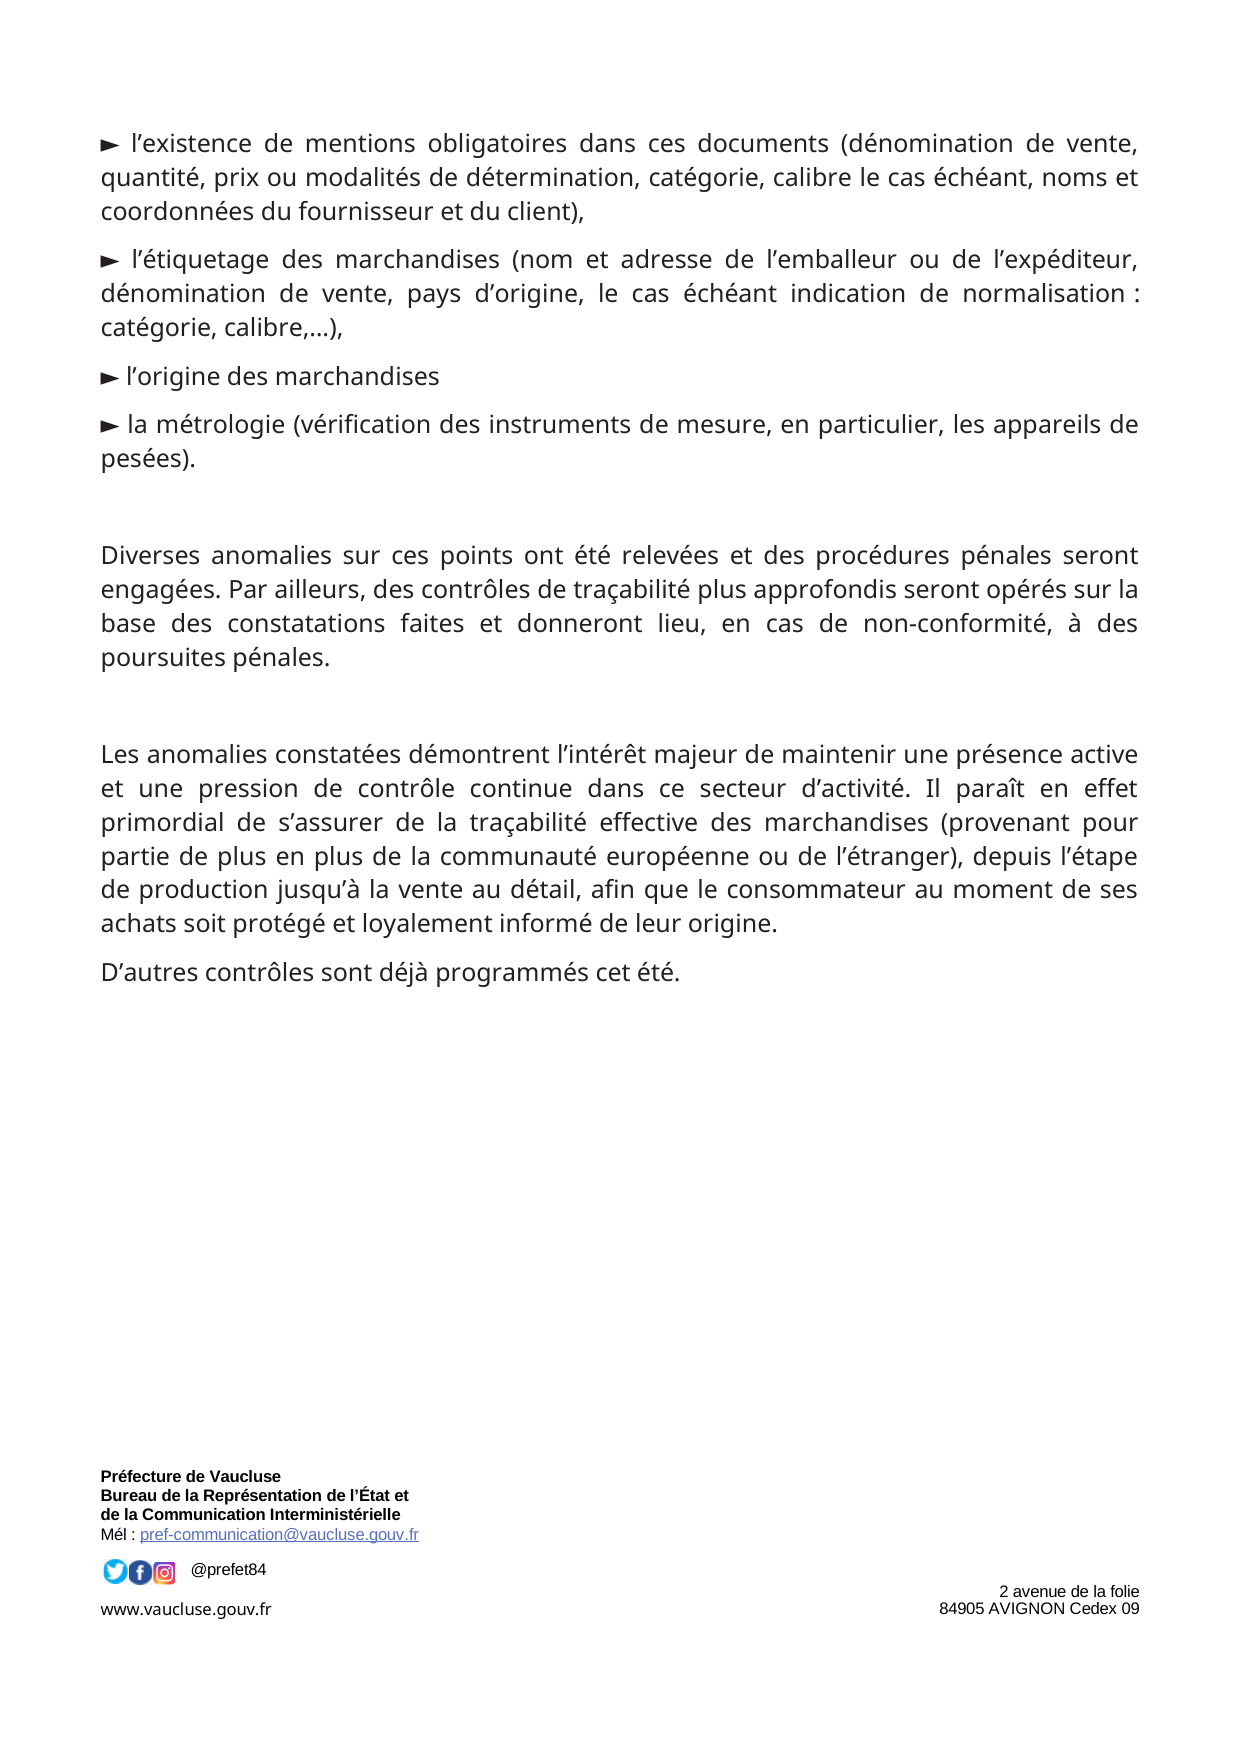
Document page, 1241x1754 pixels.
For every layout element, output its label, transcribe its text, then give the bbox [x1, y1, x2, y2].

text D’autres contrôles sont déjà programmés cet été. [100, 955, 1140, 989]
picture [118, 1560, 176, 1585]
picture [103, 1575, 113, 1584]
text Les anomalies constatées démontrent l’intérêt majeur de maintenir une présence active et une pression de contrôle continue dans ce secteur d’activité. Il paraît en effet primordial de s’assurer de la traçabilité effective des marchandises (provenant pour partie de plus en plus de la communauté européenne ou de l’étranger), depuis l’étape de production jusqu’à la vente au détail, afin que le consommateur au moment de ses achats soit protégé et loyalement informé de leur origine. [100, 737, 1140, 940]
text ► l’origine des marchandises [100, 358, 1140, 392]
text ► l’existence de mentions obligatoires dans ces documents (dénomination de vente, quantité, prix ou modalités de détermination, catégorie, calibre le cas échéant, noms et coordonnées du fournisseur et du client), [100, 126, 1140, 228]
text ► l’étiquetage des marchandises (nom et adresse de l’emballeur ou de l’expéditeur, dénomination de vente, pays d’origine, le cas échéant indication de normalisation : catégorie, calibre,…), [100, 242, 1140, 344]
text ► la métrologie (vérification des instruments de mesure, en particulier, les appareils de pesées). [100, 407, 1140, 475]
picture [103, 1559, 111, 1567]
text Diverses anomalies sur ces points ont été relevées et des procédures pénales seront engagées. Par ailleurs, des contrôles de traçabilité plus approfondis seront opérés sur la base des constatations faites et donneront lieu, en cas de non-conformité, à des poursuites pénales. [100, 538, 1140, 674]
picture [107, 1559, 128, 1580]
